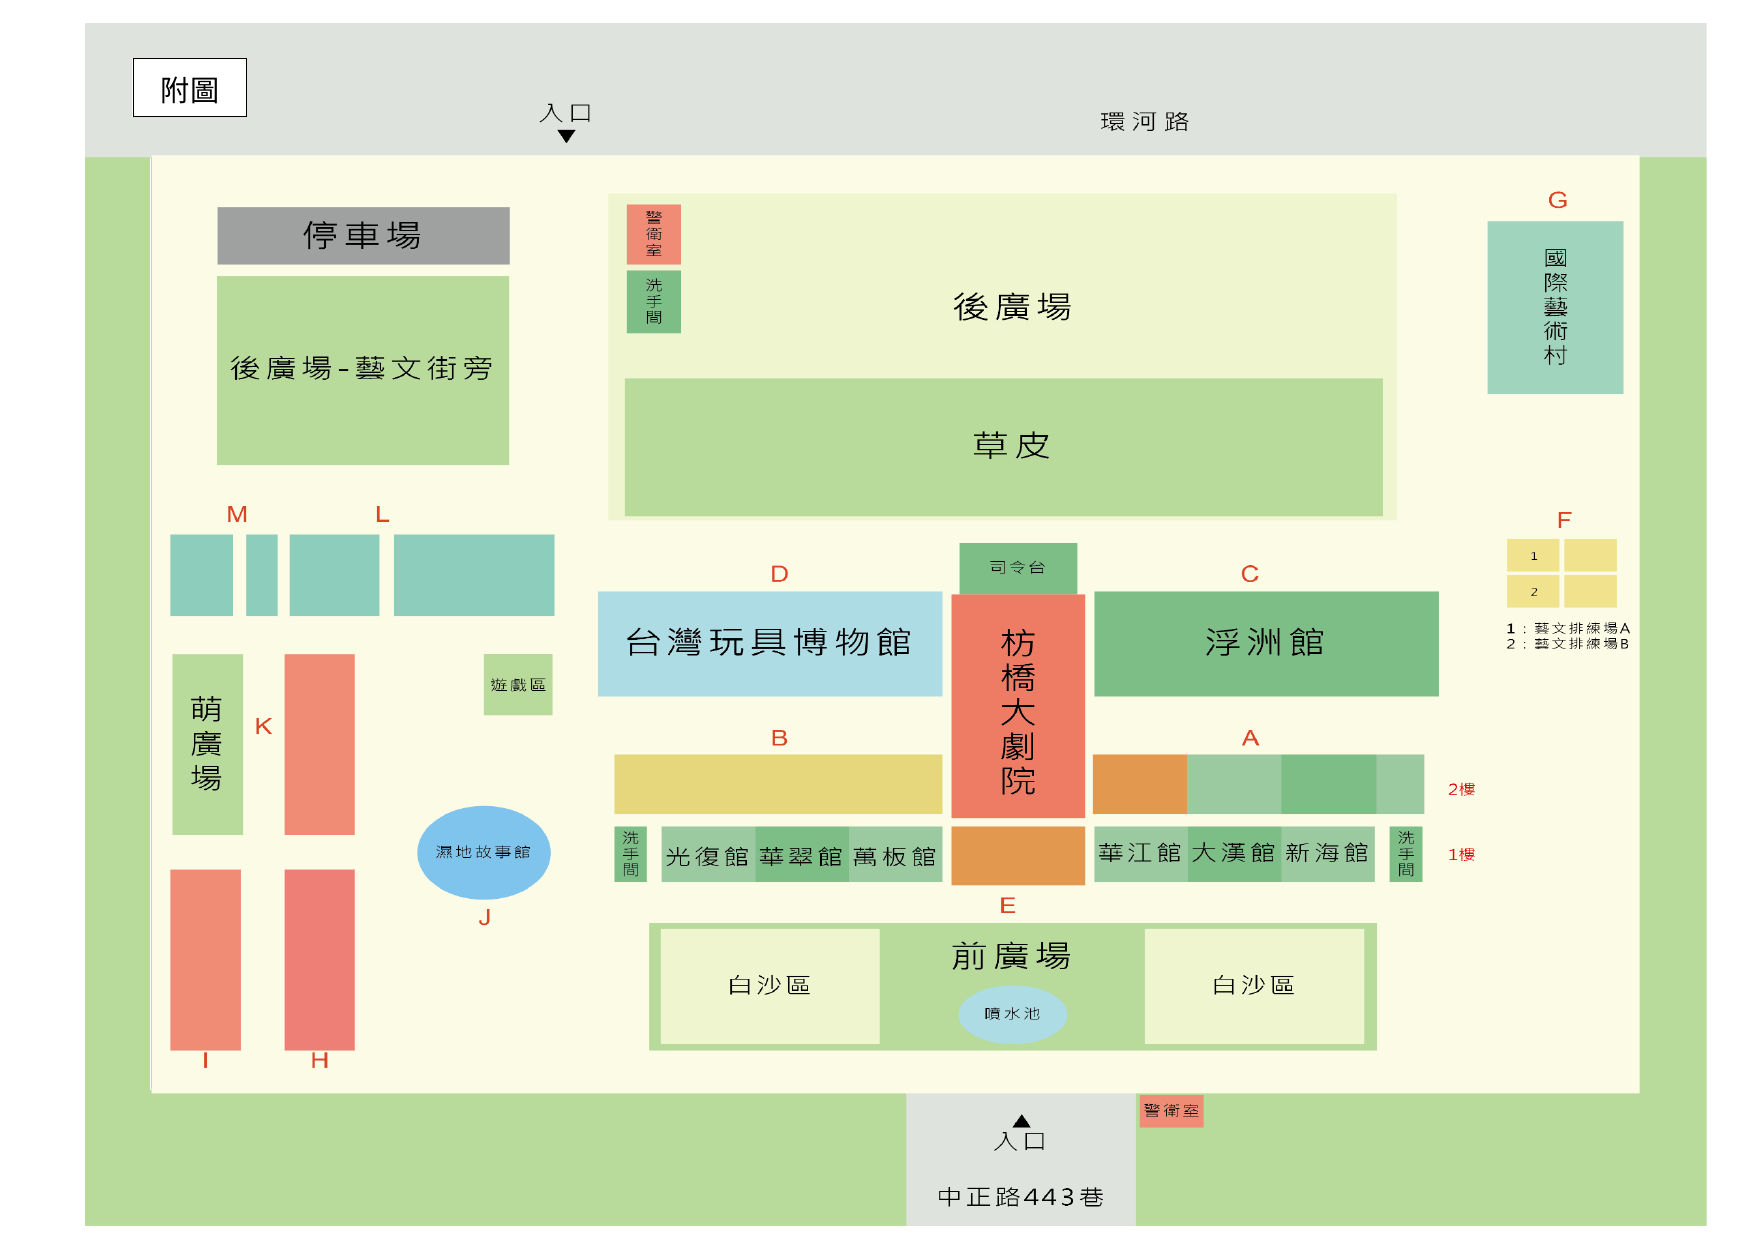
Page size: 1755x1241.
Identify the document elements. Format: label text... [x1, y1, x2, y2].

text 附圖 [142, 68, 237, 108]
picture [85, 23, 1707, 1226]
